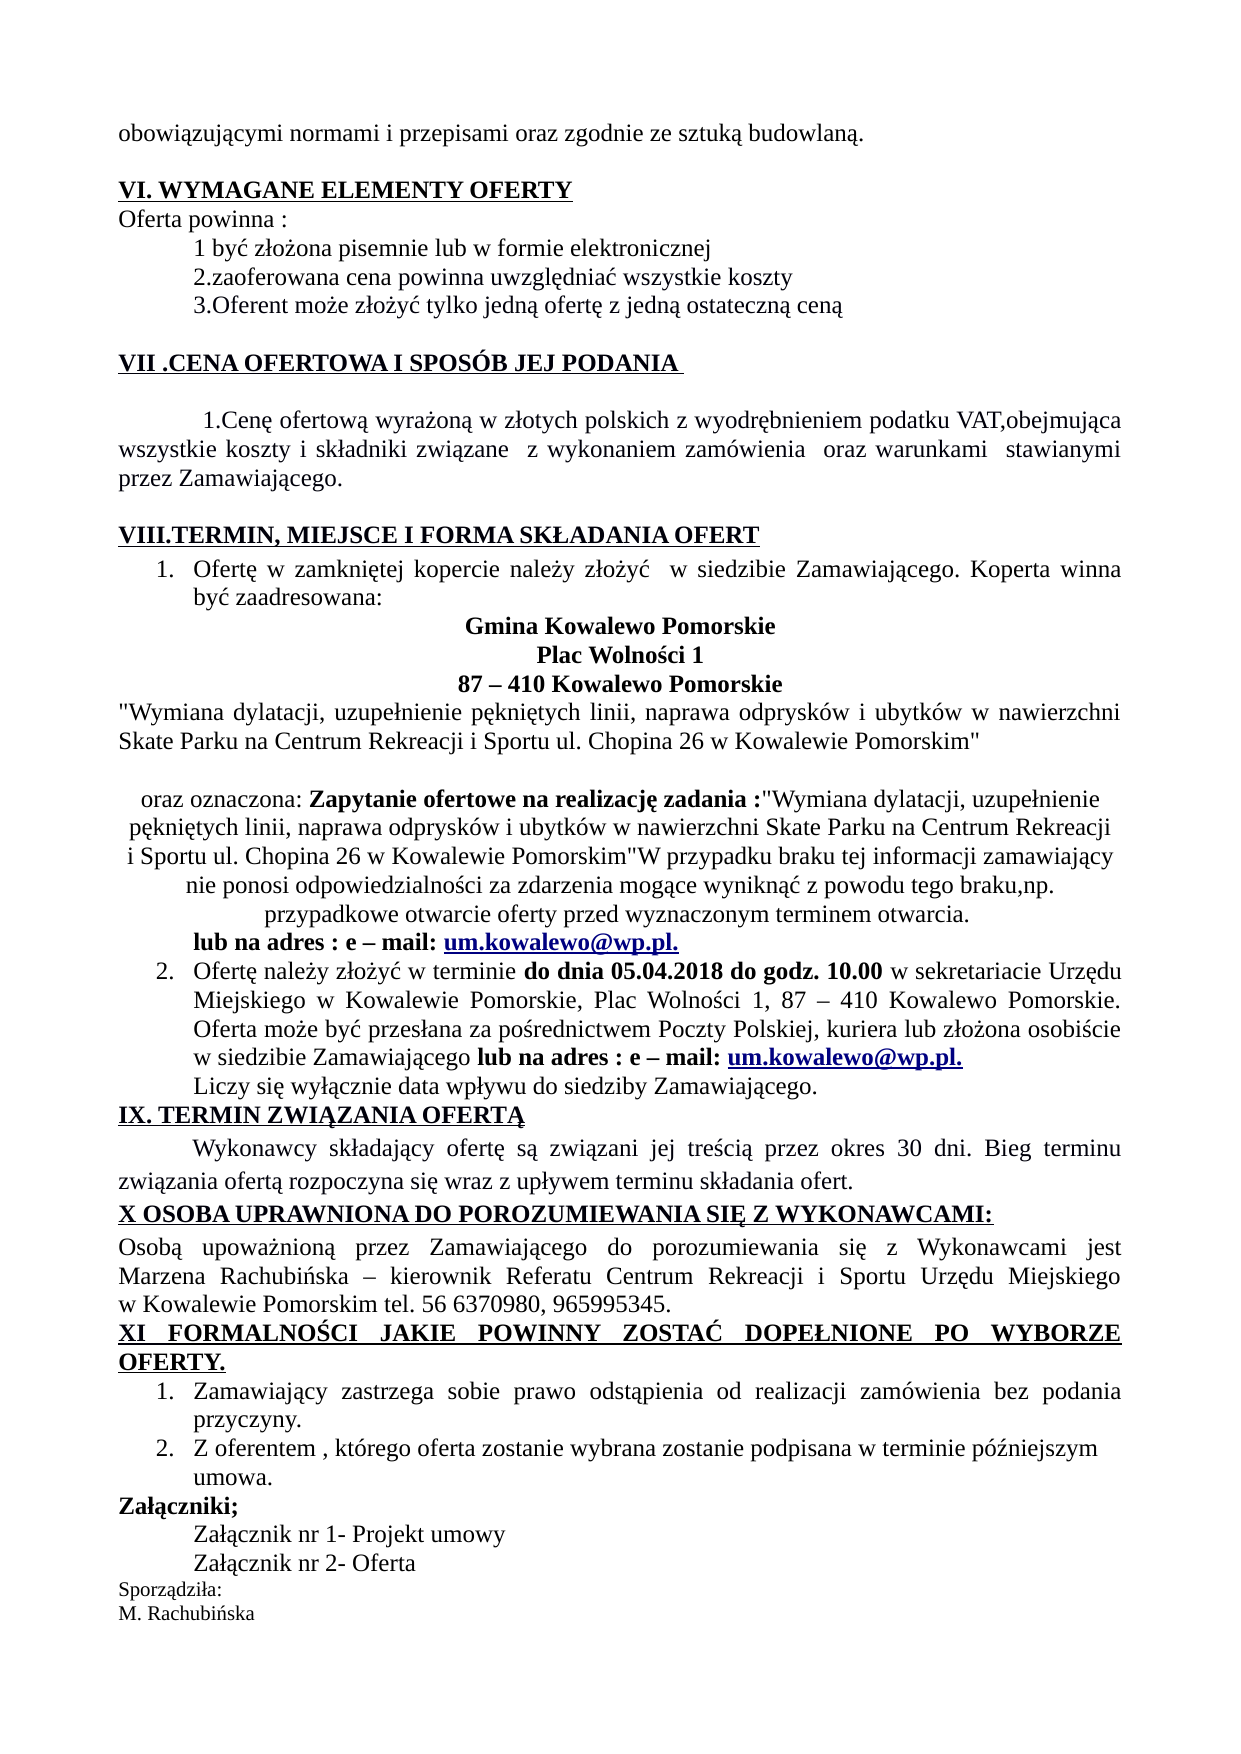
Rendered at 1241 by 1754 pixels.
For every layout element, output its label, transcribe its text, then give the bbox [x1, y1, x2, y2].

list Zamawiający zastrzega sobie prawo odstąpienia od realizacji zamówienia bez podania przyczyny. [156, 1376, 1122, 1433]
text VI. WYMAGANE ELEMENTY OFERTY [118, 176, 1122, 204]
text 1.Cenę ofertową wyrażoną w złotych polskich z wyodrębnieniem podatku VAT,obejmująca wszystkie koszty i składniki związane z wykonaniem zamówienia oraz warunkami stawianymi przez Zamawiającego. [118, 406, 1122, 492]
list 3.Oferent może złożyć tylko jedną ofertę z jedną ostateczną ceną [156, 291, 1122, 319]
list lub na adres : e – mail: um.kowalewo@wp.pl. [156, 927, 1122, 956]
text XI FORMALNOŚCI JAKIE POWINNY ZOSTAĆ DOPEŁNIONE PO WYBORZE [118, 1318, 1122, 1343]
text Plac Wolności 1 [118, 640, 1122, 669]
text Wykonawcy składający ofertę są związani jej treścią przez okres 30 dni. Bieg terminu związania ofertą rozpoczyna się wraz z upływem terminu składania ofert. [118, 1133, 1122, 1195]
text VIII.TERMIN, MIEJSCE I FORMA SKŁADANIA OFERT [118, 521, 1122, 549]
text OFERTY. [118, 1345, 1122, 1376]
list Z oferentem , którego oferta zostanie wybrana zostanie podpisana w terminie późniejszym [156, 1433, 1122, 1462]
text "Wymiana dylatacji, uzupełnienie pękniętych linii, naprawa odprysków i ubytków w nawierzchni Skate Parku na Centrum Rekreacji i Sportu ul. Chopina 26 w Kowalewie Pomorskim" [118, 697, 1122, 755]
list Osobą upoważnioną przez Zamawiającego do porozumiewania się z Wykonawcami jest Marzena Rachubińska – kierownik Referatu Centrum Rekreacji i Sportu Urzędu Miejskiego w Kowalewie Pomorskim tel. 56 6370980, 965995345. [81, 1232, 1122, 1318]
list 2.zaoferowana cena powinna uwzględniać wszystkie koszty [156, 262, 1122, 291]
list 1 być złożona pisemnie lub w formie elektronicznej [156, 233, 1122, 262]
list Liczy się wyłącznie data wpływu do siedziby Zamawiającego. [156, 1071, 1122, 1100]
text Oferta powinna : [118, 204, 1122, 233]
text M. Rachubińska [118, 1601, 1122, 1625]
text oraz oznaczona: Zapytanie ofertowe na realizację zadania :"Wymiana dylatacji, uzupełnienie pękniętych linii, naprawa odprysków i ubytków w nawierzchni Skate Parku na Centrum Rekreacji i Sportu ul. Chopina 26 w Kowalewie Pomorskim"W przypadku braku tej informacji zamawiający nie ponosi odpowiedzialności za zdarzenia mogące wyniknąć z powodu tego braku,np. przypadkowe otwarcie oferty przed wyznaczonym terminem otwarcia. [118, 784, 1122, 927]
list Ofertę w zamkniętej kopercie należy złożyć w siedzibie Zamawiającego. Koperta winna być zaadresowana: [156, 554, 1122, 611]
text VII .CENA OFERTOWA I SPOSÓB JEJ PODANIA [118, 348, 1122, 377]
text obowiązującymi normami i przepisami oraz zgodnie ze sztuką budowlaną. [118, 118, 1122, 147]
list umowa. [156, 1462, 1122, 1491]
text IX. TERMIN ZWIĄZANIA OFERTĄ [118, 1100, 1122, 1129]
text 87 – 410 Kowalewo Pomorskie [118, 669, 1122, 697]
list Ofertę należy złożyć w terminie do dnia 05.04.2018 do godz. 10.00 w sekretariacie Urzędu Miejskiego w Kowalewie Pomorskie, Plac Wolności 1, 87 – 410 Kowalewo Pomorskie. Oferta może być przesłana za pośrednictwem Poczty Polskiej, kuriera lub złożona osobiście w siedzibie Zamawiającego lub na adres : e – mail: um.kowalewo@wp.pl. [156, 956, 1122, 1071]
text Sporządziła: [118, 1577, 1122, 1601]
list Załącznik nr 1- Projekt umowy [156, 1519, 1122, 1548]
text Gmina Kowalewo Pomorskie [118, 611, 1122, 640]
text Załączniki; [118, 1491, 1122, 1519]
list Załącznik nr 2- Oferta [156, 1548, 1122, 1577]
text X OSOBA UPRAWNIONA DO POROZUMIEWANIA SIĘ Z WYKONAWCAMI: [118, 1199, 1122, 1228]
